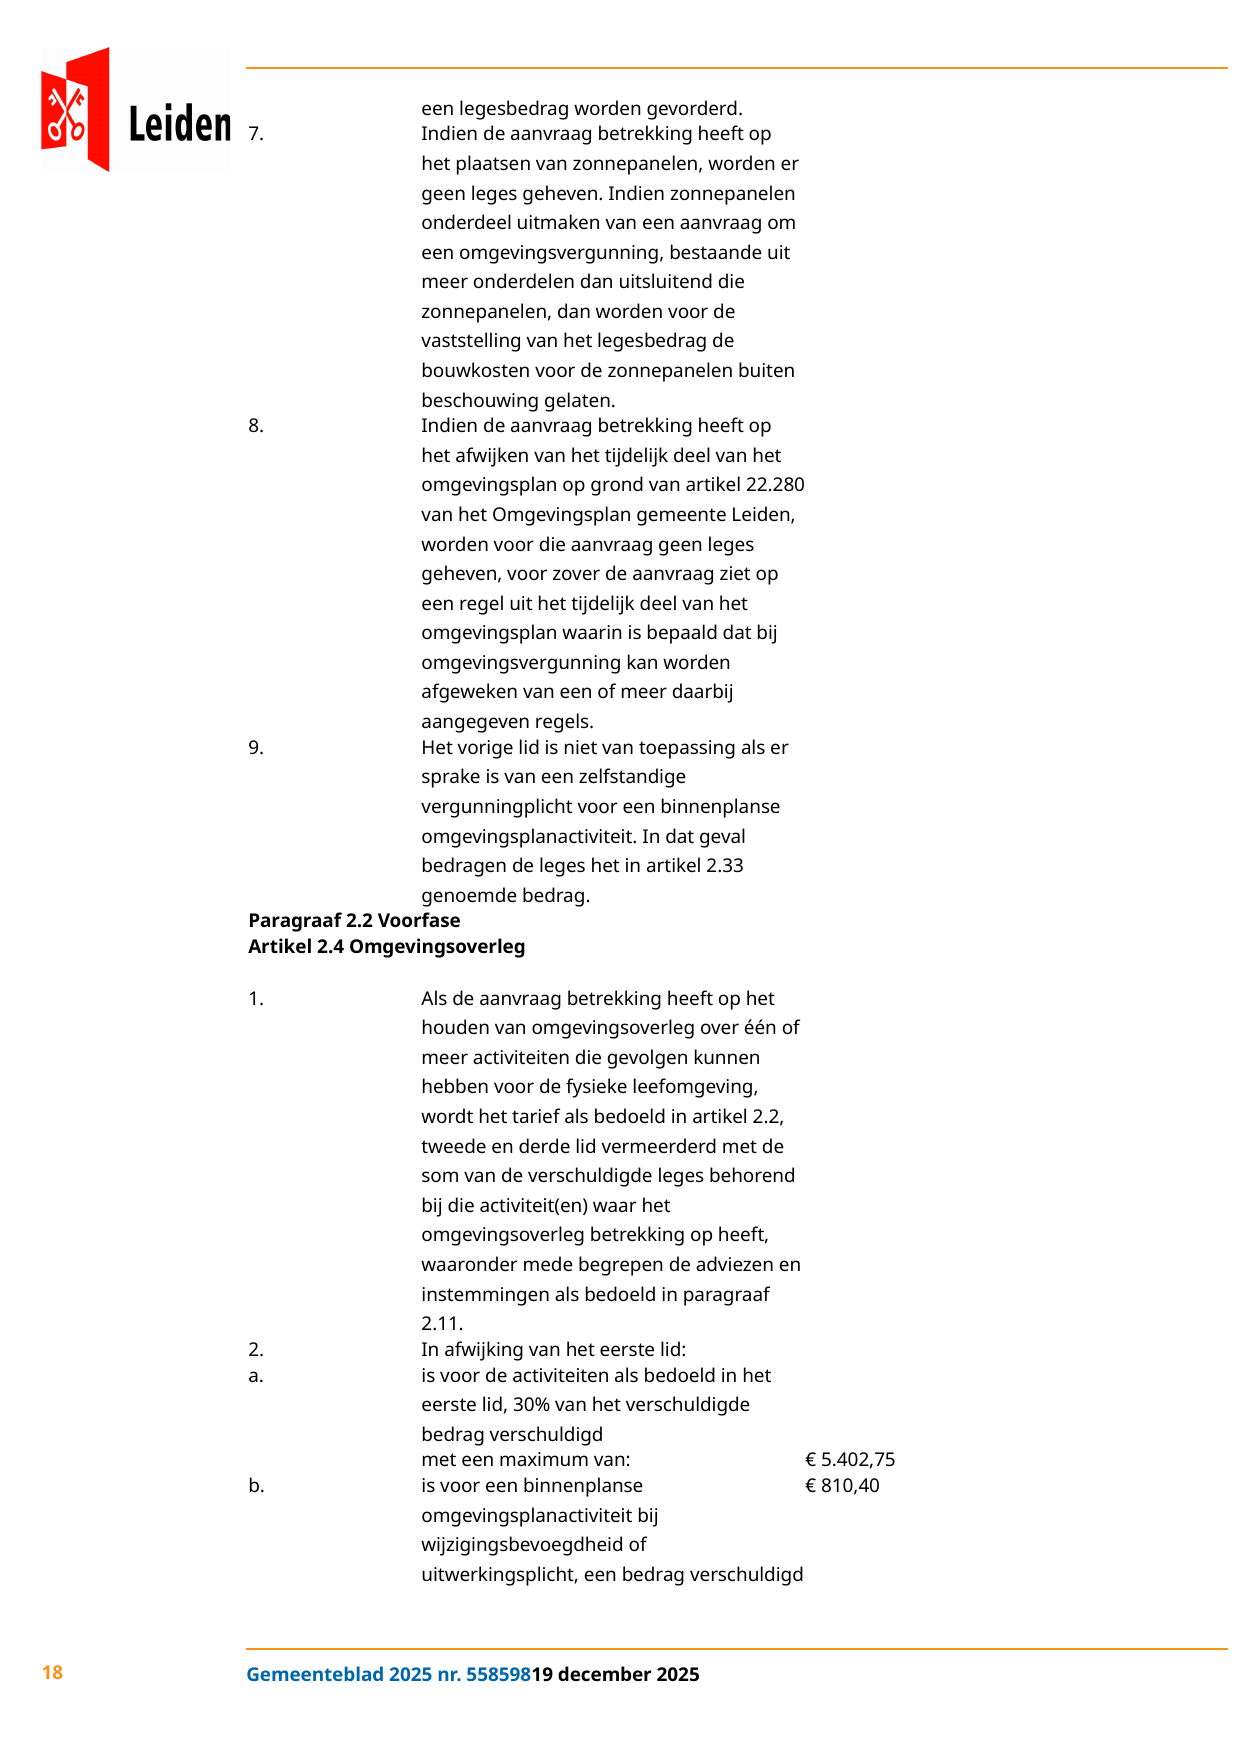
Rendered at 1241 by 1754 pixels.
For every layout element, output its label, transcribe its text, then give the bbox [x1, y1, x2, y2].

table_cell [805, 413, 978, 734]
table_cell [979, 959, 1152, 985]
picture [41, 47, 231, 172]
table_cell [248, 959, 421, 985]
table_cell 8. [248, 413, 421, 734]
table_cell is voor een binnenplanse omgevingsplanactiviteit bij wijzigingsbevoegdheid of uitwerkingsplicht, een bedrag verschuldigd [421, 1473, 805, 1587]
table_cell 9. [248, 734, 421, 908]
table_cell a. [248, 1362, 421, 1447]
table_cell Het vorige lid is niet van toepassing als er sprake is van een zelfstandige vergunningplicht voor een binnenplanse omgevingsplanactiviteit. In dat geval bedragen de leges het in artikel 2.33 genoemde bedrag. [421, 734, 805, 908]
table_cell Artikel 2.4 Omgevingsoverleg [248, 934, 978, 959]
table_cell [979, 1473, 1152, 1587]
table_cell [805, 121, 978, 412]
table_cell [979, 95, 1152, 121]
table_cell Als de aanvraag betrekking heeft op het houden van omgevingsoverleg over één of meer activiteiten die gevolgen kunnen hebben voor de fysieke leefomgeving, wordt het tarief als bedoeld in artikel 2.2, tweede en derde lid vermeerderd met de som van de verschuldigde leges behorend bij die activiteit(en) waar het omgevingsoverleg betrekking op heeft, waaronder mede begrepen de adviezen en instemmingen als bedoeld in paragraaf 2.11. [421, 985, 805, 1336]
table_cell [421, 959, 805, 985]
table_cell een legesbedrag worden gevorderd. [421, 95, 805, 121]
table_cell [805, 959, 978, 985]
table_cell b. [248, 1473, 421, 1587]
table_cell [805, 95, 978, 121]
table_cell [979, 734, 1152, 908]
table_cell is voor de activiteiten als bedoeld in het eerste lid, 30% van het verschuldigde bedrag verschuldigd [421, 1362, 805, 1447]
table_cell [979, 121, 1152, 412]
table_cell [979, 985, 1152, 1336]
table_cell [248, 1447, 421, 1472]
table_cell [805, 1336, 978, 1362]
table_cell [248, 95, 421, 121]
table_cell [805, 1362, 978, 1447]
table_cell [979, 1362, 1152, 1447]
table_cell [805, 734, 978, 908]
table_cell [805, 985, 978, 1336]
table_cell € 5.402,75 [805, 1447, 978, 1472]
table_cell 7. [248, 121, 421, 412]
table_cell 1. [248, 985, 421, 1336]
table_cell [979, 413, 1152, 734]
table_cell Paragraaf 2.2 Voorfase [248, 908, 1152, 933]
table_cell [979, 1336, 1152, 1362]
table_cell 2. [248, 1336, 421, 1362]
table_cell Indien de aanvraag betrekking heeft op het plaatsen van zonnepanelen, worden er geen leges geheven. Indien zonnepanelen onderdeel uitmaken van een aanvraag om een omgevingsvergunning, bestaande uit meer onderdelen dan uitsluitend die zonnepanelen, dan worden voor de vaststelling van het legesbedrag de bouwkosten voor de zonnepanelen buiten beschouwing gelaten. [421, 121, 805, 412]
table_cell In afwijking van het eerste lid: [421, 1336, 805, 1362]
table_cell met een maximum van: [421, 1447, 805, 1472]
table_cell Indien de aanvraag betrekking heeft op het afwijken van het tijdelijk deel van het omgevingsplan op grond van artikel 22.280 van het Omgevingsplan gemeente Leiden, worden voor die aanvraag geen leges geheven, voor zover de aanvraag ziet op een regel uit het tijdelijk deel van het omgevingsplan waarin is bepaald dat bij omgevingsvergunning kan worden afgeweken van een of meer daarbij aangegeven regels. [421, 413, 805, 734]
table_cell [979, 1447, 1152, 1472]
table_cell € 810,40 [805, 1473, 978, 1587]
